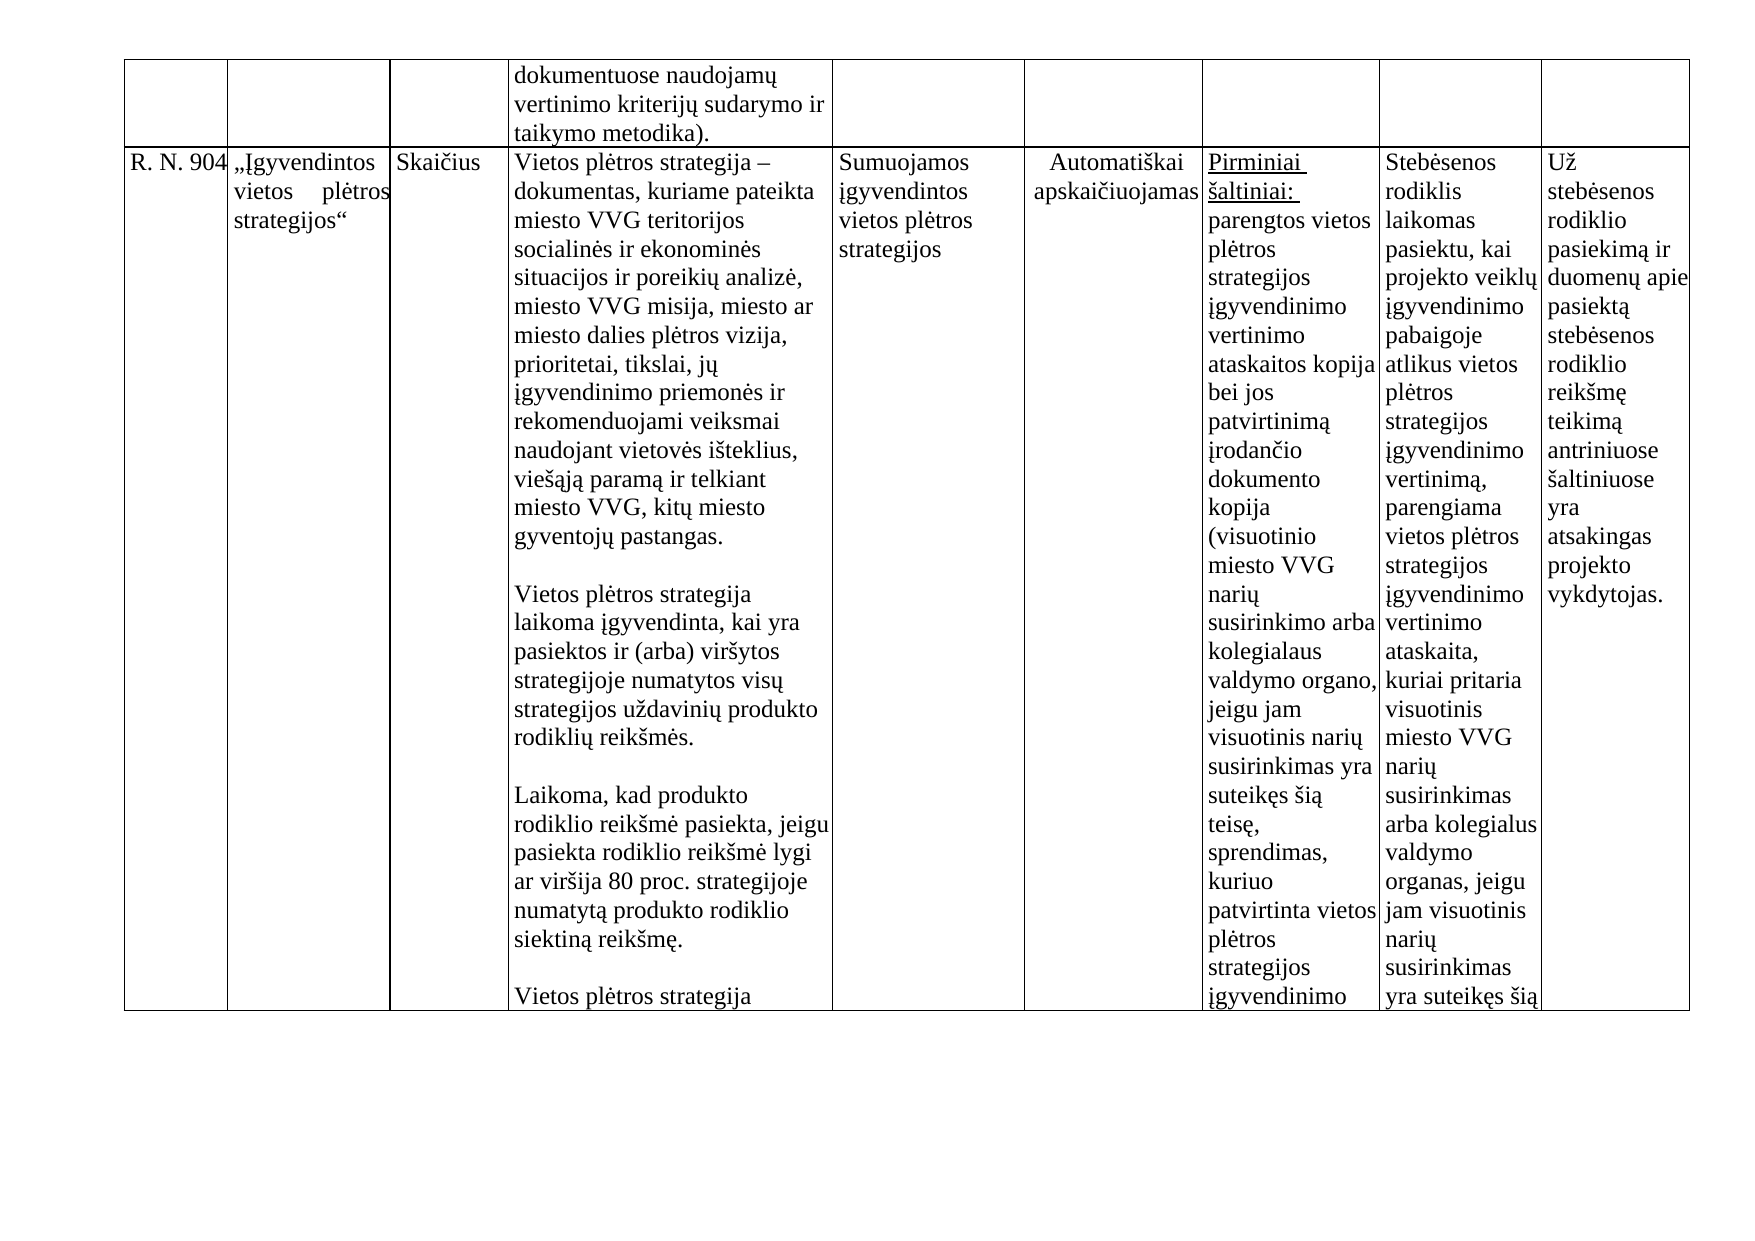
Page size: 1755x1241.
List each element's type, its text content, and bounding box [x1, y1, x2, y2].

table_cell [391, 60, 508, 146]
table_cell dokumentuose naudojamų vertinimo kriterijų sudarymo ir taikymo metodika). [509, 60, 832, 146]
table_cell [228, 60, 389, 146]
table_cell Skaičius [391, 148, 508, 1010]
table_cell Stebėsenos rodiklis laikomas pasiektu, kai projekto veiklų įgyvendinimo pabaigoje atlikus vietos plėtros strategijos įgyvendinimo vertinimą, parengiama vietos plėtros strategijos įgyvendinimo vertinimo ataskaita, kuriai pritaria visuotinis miesto VVG narių susirinkimas arba kolegialus valdymo organas, jeigu jam visuotinis narių susirinkimas yra suteikęs šią [1380, 148, 1541, 1010]
table_cell Vietos plėtros strategija – dokumentas, kuriame pateikta miesto VVG teritorijos socialinės ir ekonominės situacijos ir poreikių analizė, miesto VVG misija, miesto ar miesto dalies plėtros vizija, prioritetai, tikslai, jų įgyvendinimo priemonės ir rekomenduojami veiksmai naudojant vietovės išteklius, viešąją paramą ir telkiant miesto VVG, kitų miesto gyventojų pastangas. Vietos plėtros strategija laikoma įgyvendinta, kai yra pasiektos ir (arba) viršytos strategijoje numatytos visų strategijos uždavinių produkto rodiklių reikšmės. Laikoma, kad produkto rodiklio reikšmė pasiekta, jeigu pasiekta rodiklio reikšmė lygi ar viršija 80 proc. strategijoje numatytą produkto rodiklio siektiną reikšmę. Vietos plėtros strategija [509, 148, 832, 1010]
table_cell „Įgyvendintos vietos plėtros strategijos“ [228, 148, 389, 1010]
table_cell [1025, 60, 1202, 146]
table_cell [1380, 60, 1541, 146]
table_cell Automatiškai apskaičiuojamas [1025, 148, 1202, 1010]
table_cell [125, 60, 227, 146]
table_cell [833, 60, 1024, 146]
table_cell R. N. 904 [125, 148, 227, 1010]
table_cell [1203, 60, 1379, 146]
table_cell Už stebėsenos rodiklio pasiekimą ir duomenų apie pasiektą stebėsenos rodiklio reikšmę teikimą antriniuose šaltiniuose yra atsakingas projekto vykdytojas. [1542, 148, 1689, 1010]
table_cell Pirminiai šaltiniai: parengtos vietos plėtros strategijos įgyvendinimo vertinimo ataskaitos kopija bei jos patvirtinimą įrodančio dokumento kopija (visuotinio miesto VVG narių susirinkimo arba kolegialaus valdymo organo, jeigu jam visuotinis narių susirinkimas yra suteikęs šią teisę, sprendimas, kuriuo patvirtinta vietos plėtros strategijos įgyvendinimo [1203, 148, 1379, 1010]
table_cell Sumuojamos įgyvendintos vietos plėtros strategijos [833, 148, 1024, 1010]
table_cell [1542, 60, 1689, 146]
